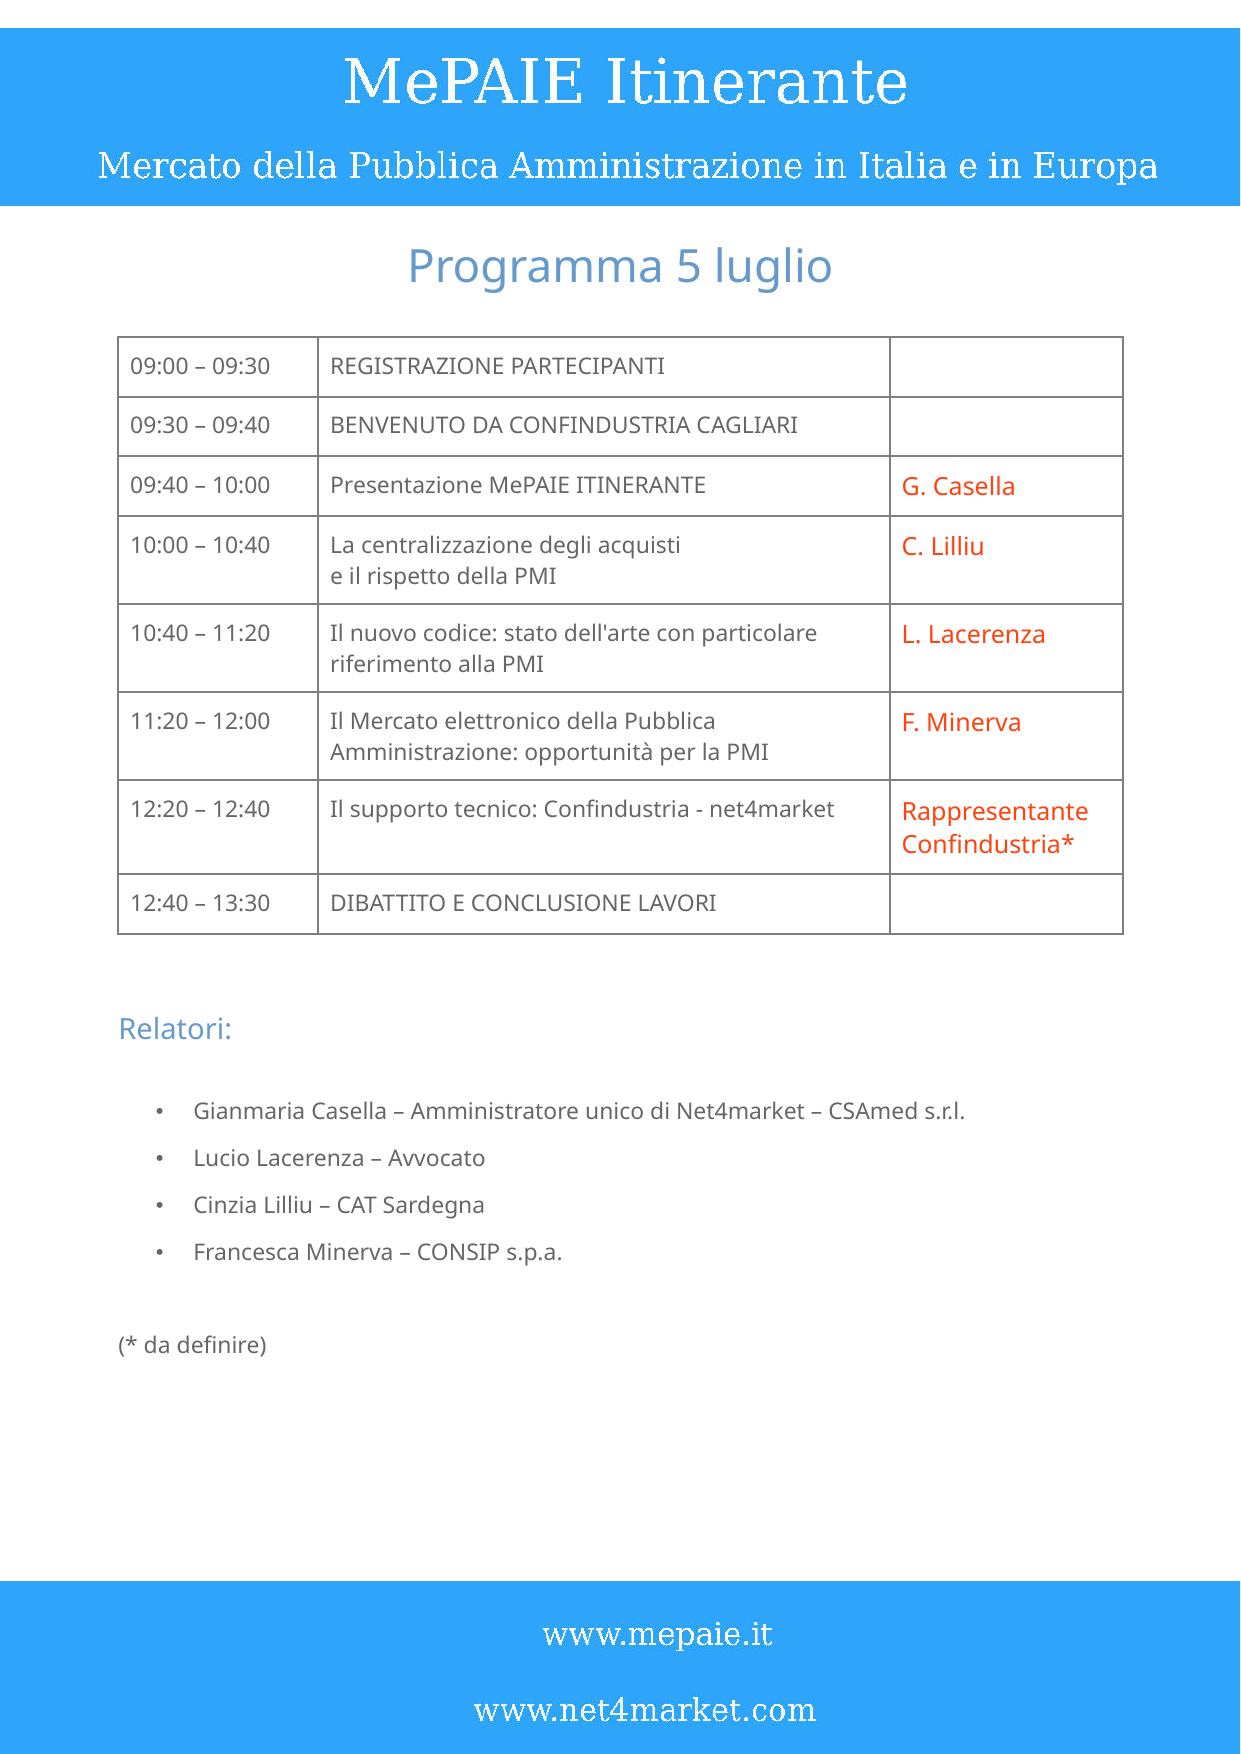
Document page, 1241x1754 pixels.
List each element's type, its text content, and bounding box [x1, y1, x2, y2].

table_cell Presentazione MePAIE ITINERANTE [319, 457, 889, 515]
table_header 09:00 – 09:30 [119, 338, 317, 396]
table_cell Rappresentante Confindustria* [891, 781, 1122, 873]
table_cell Il supporto tecnico: Confindustria - net4market [319, 781, 889, 873]
table_cell 10:00 – 10:40 [119, 517, 317, 603]
table_cell 09:30 – 09:40 [119, 398, 317, 455]
table_cell 12:40 – 13:30 [119, 875, 317, 933]
table_cell 11:20 – 12:00 [119, 693, 317, 779]
list Francesca Minerva – CONSIP s.p.a. [156, 1236, 1122, 1267]
table_cell G. Casella [891, 457, 1122, 515]
table_cell F. Minerva [891, 693, 1122, 779]
picture [0, 1581, 1241, 1754]
table_cell C. Lilliu [891, 517, 1122, 603]
table_header [891, 338, 1122, 396]
list Lucio Lacerenza – Avvocato [156, 1142, 1122, 1173]
table_cell BENVENUTO DA CONFINDUSTRIA CAGLIARI [319, 398, 889, 455]
table_cell Il nuovo codice: stato dell'arte con particolare riferimento alla PMI [319, 605, 889, 691]
table_cell Il Mercato elettronico della Pubblica Amministrazione: opportunità per la PMI [319, 693, 889, 779]
picture [0, 28, 1241, 206]
table_cell 10:40 – 11:20 [119, 605, 317, 691]
table_cell [891, 875, 1122, 933]
table_cell DIBATTITO E CONCLUSIONE LAVORI [319, 875, 889, 933]
text Programma 5 luglio [118, 234, 1122, 296]
list Gianmaria Casella – Amministratore unico di Net4market – CSAmed s.r.l. [156, 1095, 1122, 1126]
table_header REGISTRAZIONE PARTECIPANTI [319, 338, 889, 396]
text Relatori: [118, 1008, 1122, 1048]
table_cell 12:20 – 12:40 [119, 781, 317, 873]
table_cell L. Lacerenza [891, 605, 1122, 691]
list Cinzia Lilliu – CAT Sardegna [156, 1189, 1122, 1220]
text (* da definire) [118, 1329, 1122, 1361]
table_cell La centralizzazione degli acquisti e il rispetto della PMI [319, 517, 889, 603]
table_cell [891, 398, 1122, 455]
table_cell 09:40 – 10:00 [119, 457, 317, 515]
